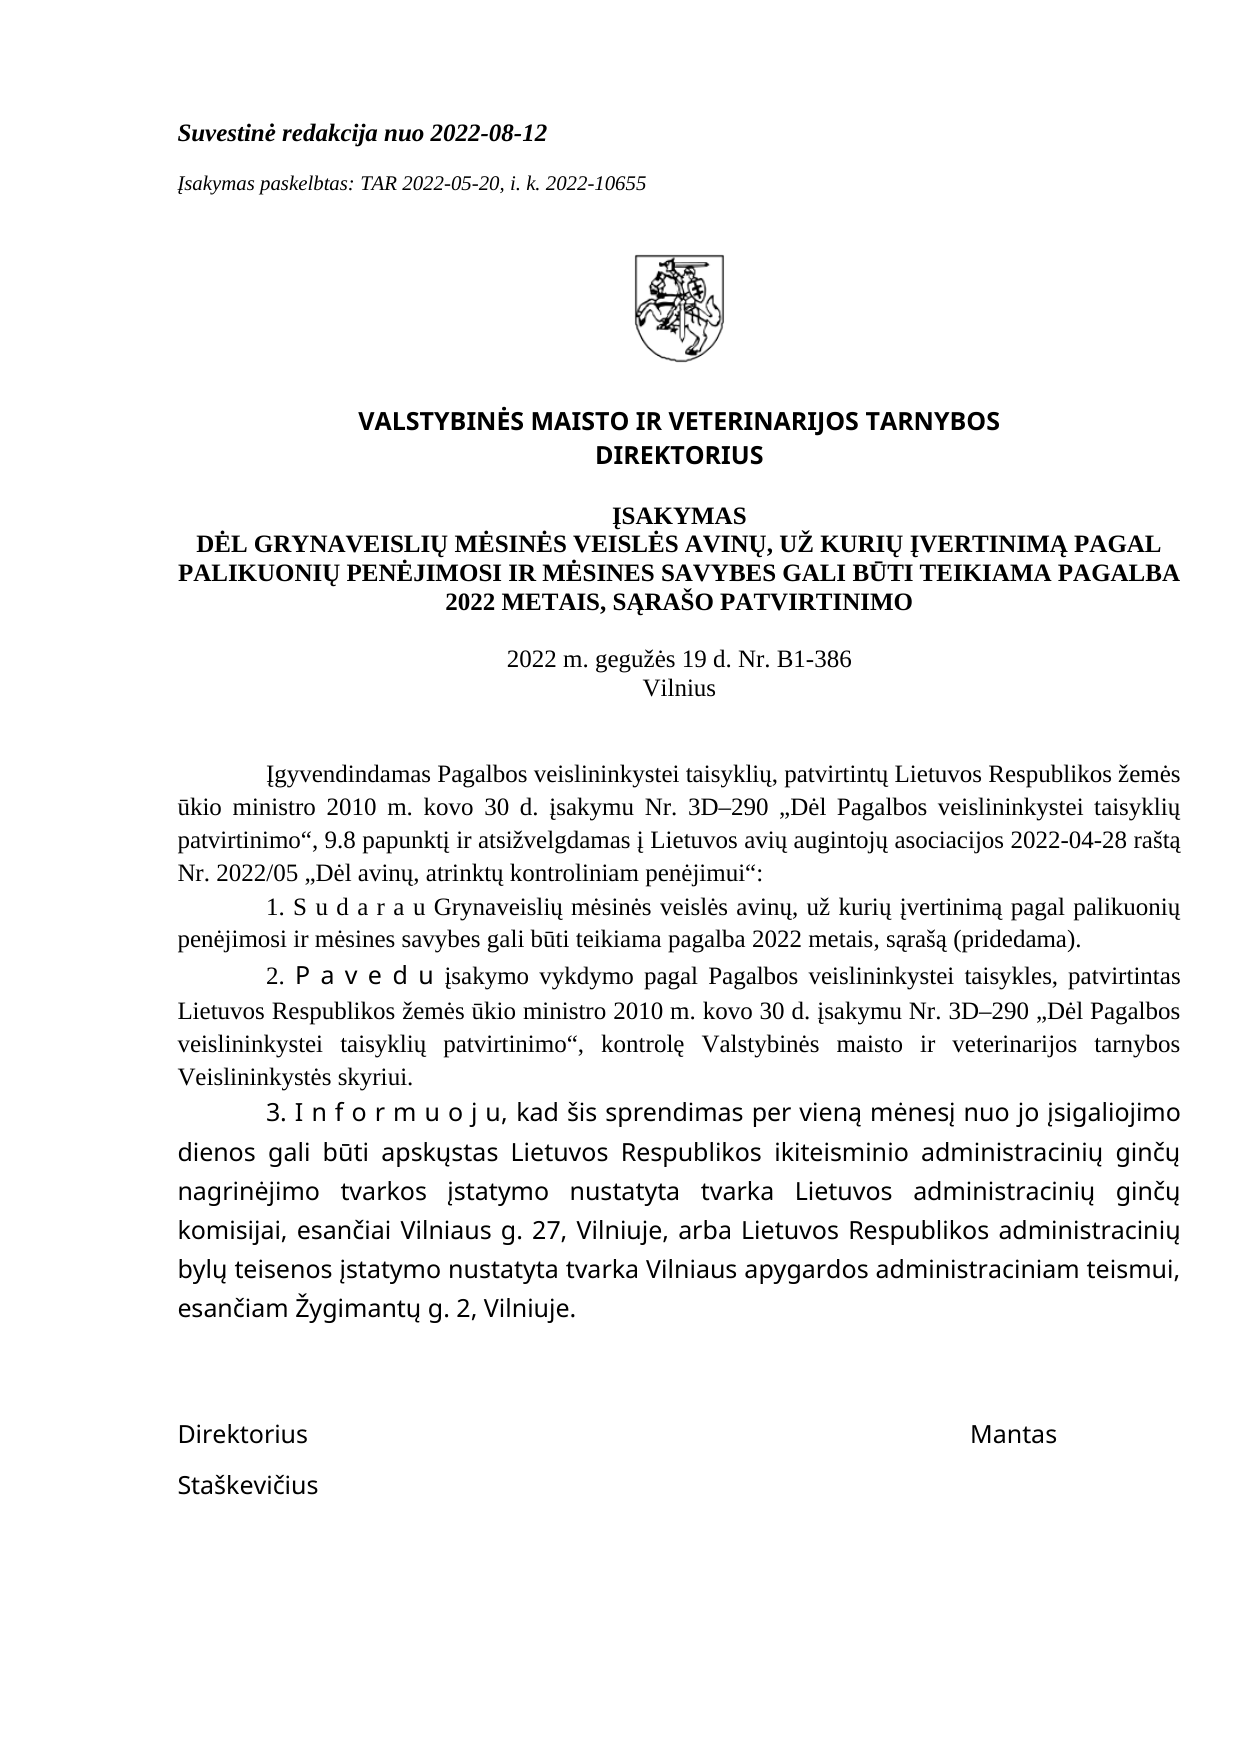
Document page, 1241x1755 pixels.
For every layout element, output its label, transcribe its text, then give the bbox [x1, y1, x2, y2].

text DĖL GRYNAVEISLIŲ MĖSINĖS VEISLĖS AVINŲ, UŽ KURIŲ ĮVERTINIMĄ PAGAL PALIKUONIŲ PENĖJIMOSI IR MĖSINES SAVYBES GALI BŪTI TEIKIAMA PAGALBA 2022 METAIS, SĄRAŠO PATVIRTINIMO [177, 529, 1181, 616]
text DIREKTORIUS [177, 438, 1181, 472]
text 3. I n f o r m u o j u, kad šis sprendimas per vieną mėnesį nuo jo įsigaliojimo dienos gali būti apskųstas Lietuvos Respublikos ikiteisminio administracinių ginčų nagrinėjimo tvarkos įstatymo nustatyta tvarka Lietuvos administracinių ginčų komisijai, esančiai Vilniaus g. 27, Vilniuje, arba Lietuvos Respublikos administracinių bylų teisenos įstatymo nustatyta tvarka Vilniaus apygardos administraciniam teismui, esančiam Žygimantų g. 2, Vilniuje. [177, 1095, 1181, 1325]
text VALSTYBINĖS MAISTO IR VETERINARIJOS TARNYBOS [177, 404, 1181, 438]
text Įgyvendindamas Pagalbos veislininkystei taisyklių, patvirtintų Lietuvos Respublikos žemės ūkio ministro 2010 m. kovo 30 d. įsakymu Nr. 3D–290 „Dėl Pagalbos veislininkystei taisyklių patvirtinimo“, 9.8 papunktį ir atsižvelgdamas į Lietuvos avių augintojų asociacijos 2022-04-28 raštą Nr. 2022/05 „Dėl avinų, atrinktų kontroliniam penėjimui“: [177, 759, 1181, 887]
text ĮSAKYMAS [177, 501, 1181, 529]
text Vilnius [177, 673, 1181, 702]
text 1. S u d a r a u Grynaveislių mėsinės veislės avinų, už kurių įvertinimą pagal palikuonių penėjimosi ir mėsines savybes gali būti teikiama pagalba 2022 metais, sąrašą (pridedama). [177, 892, 1181, 953]
text 2. P a v e d u įsakymo vykdymo pagal Pagalbos veislininkystei taisykles, patvirtintas Lietuvos Respublikos žemės ūkio ministro 2010 m. kovo 30 d. įsakymu Nr. 3D–290 „Dėl Pagalbos veislininkystei taisyklių patvirtinimo“, kontrolę Valstybinės maisto ir veterinarijos tarnybos Veislininkystės skyriui. [177, 958, 1181, 1091]
text Suvestinė redakcija nuo 2022-08-12 [177, 118, 1181, 147]
text Direktorius Mantas Staškevičius [177, 1416, 1176, 1501]
text Įsakymas paskelbtas: TAR 2022-05-20, i. k. 2022-10655 [177, 171, 1181, 195]
text 2022 m. gegužės 19 d. Nr. B1-386 [177, 644, 1181, 673]
